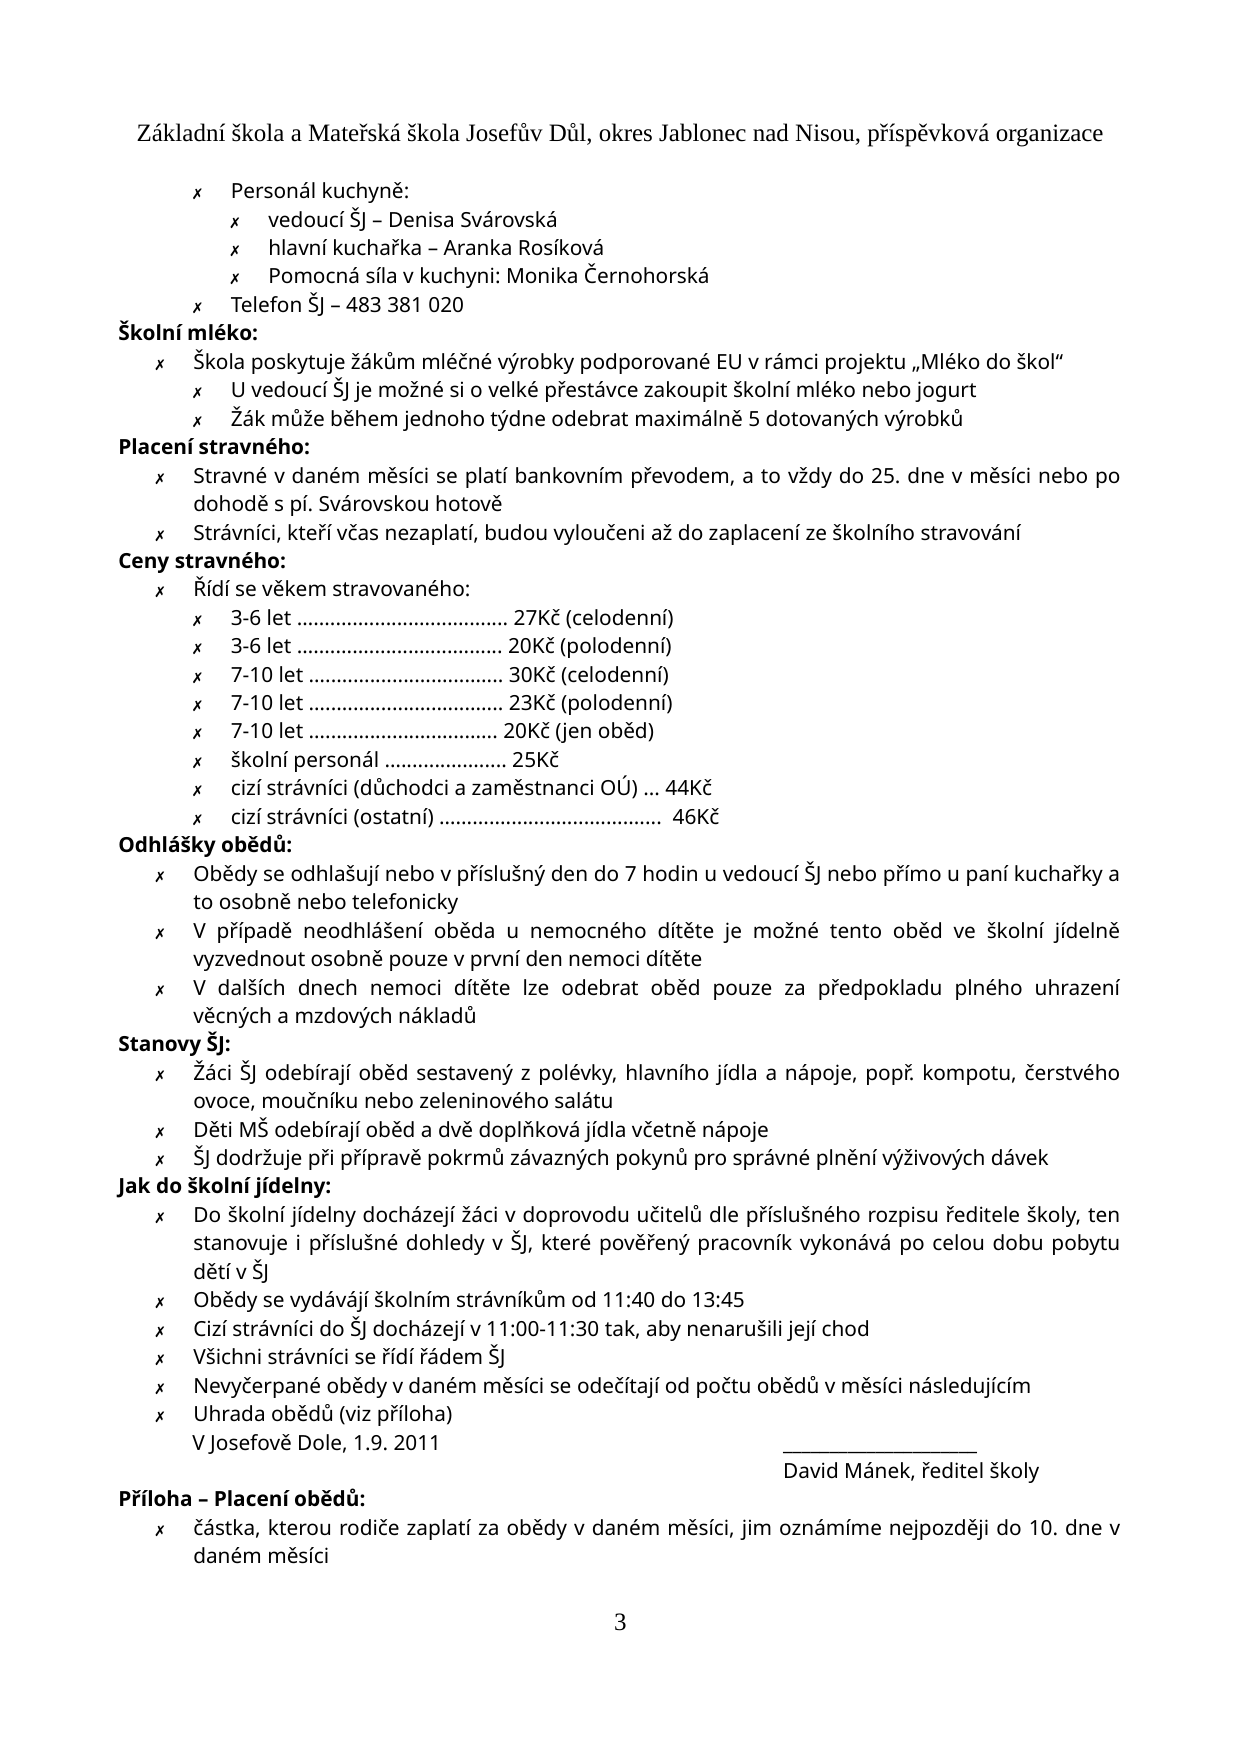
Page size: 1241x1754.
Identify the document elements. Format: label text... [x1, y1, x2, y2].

list Škola poskytuje žákům mléčné výrobky podporované EU v rámci projektu „Mléko do škol“ [156, 347, 1122, 375]
list V dalších dnech nemoci dítěte lze odebrat oběd pouze za předpokladu plného uhrazení věcných a mzdových nákladů [156, 973, 1122, 1029]
list Řídí se věkem stravovaného: [156, 574, 1122, 603]
list Žáci ŠJ odebírají oběd sestavený z polévky, hlavního jídla a nápoje, popř. kompotu, čerstvého ovoce, moučníku nebo zeleninového salátu [156, 1058, 1122, 1115]
text Příloha – Placení obědů: [118, 1484, 1122, 1513]
list Všichni strávníci se řídí řádem ŠJ [156, 1342, 1122, 1371]
list vedoucí ŠJ – Denisa Svárovská [231, 205, 1122, 233]
list Stravné v daném měsíci se platí bankovním převodem, a to vždy do 25. dne v měsíci nebo po dohodě s pí. Svárovskou hotově [156, 461, 1122, 518]
list školní personál …................... 25Kč [193, 745, 1122, 773]
text Školní mléko: [118, 318, 1122, 347]
list Pomocná síla v kuchyni: Monika Černohorská [231, 262, 1122, 290]
text Stanovy ŠJ: [118, 1029, 1122, 1058]
list Nevyčerpané obědy v daném měsíci se odečítají od počtu obědů v měsíci následujícím [156, 1371, 1122, 1399]
list 7-10 let …............................... 20Kč (jen oběd) [193, 717, 1122, 745]
list Uhrada obědů (viz příloha) [156, 1399, 1122, 1428]
list Obědy se odhlašují nebo v příslušný den do 7 hodin u vedoucí ŠJ nebo přímo u paní kuchařky a to osobně nebo telefonicky [156, 859, 1122, 916]
list 3-6 let …................................... 27Kč (celodenní) [193, 603, 1122, 631]
text V Josefově Dole, 1.9. 2011 _____________________ [118, 1428, 1122, 1456]
list hlavní kuchařka – Aranka Rosíková [231, 233, 1122, 262]
list cizí strávníci (ostatní) …..................................... 46Kč [193, 802, 1122, 830]
list ŠJ dodržuje při přípravě pokrmů závazných pokynů pro správné plnění výživových dávek [156, 1143, 1122, 1172]
list Personál kuchyně: [193, 176, 1122, 205]
text Placení stravného: [118, 432, 1122, 461]
list 3-6 let ….................................. 20Kč (polodenní) [193, 631, 1122, 660]
list 7-10 let …................................ 23Kč (polodenní) [193, 688, 1122, 717]
list U vedoucí ŠJ je možné si o velké přestávce zakoupit školní mléko nebo jogurt [193, 375, 1122, 404]
list V případě neodhlášení oběda u nemocného dítěte je možné tento oběd ve školní jídelně vyzvednout osobně pouze v první den nemoci dítěte [156, 916, 1122, 973]
list 7-10 let …................................ 30Kč (celodenní) [193, 660, 1122, 688]
list cizí strávníci (důchodci a zaměstnanci OÚ) ... 44Kč [193, 773, 1122, 802]
text David Mánek, ředitel školy [118, 1456, 1122, 1484]
list Strávníci, kteří včas nezaplatí, budou vyloučeni až do zaplacení ze školního stravování [156, 518, 1122, 546]
list částka, kterou rodiče zaplatí za obědy v daném měsíci, jim oznámíme nejpozději do 10. dne v daném měsíci [156, 1513, 1122, 1570]
list Žák může během jednoho týdne odebrat maximálně 5 dotovaných výrobků [193, 404, 1122, 432]
text Odhlášky obědů: [118, 830, 1122, 859]
list Děti MŠ odebírají oběd a dvě doplňková jídla včetně nápoje [156, 1115, 1122, 1143]
list Cizí strávníci do ŠJ docházejí v 11:00-11:30 tak, aby nenarušili její chod [156, 1314, 1122, 1342]
text Ceny stravného: [118, 546, 1122, 574]
list Telefon ŠJ – 483 381 020 [193, 290, 1122, 318]
list Do školní jídelny docházejí žáci v doprovodu učitelů dle příslušného rozpisu ředitele školy, ten stanovuje i příslušné dohledy v ŠJ, které pověřený pracovník vykonává po celou dobu pobytu dětí v ŠJ [156, 1200, 1122, 1285]
text Jak do školní jídelny: [118, 1172, 1122, 1200]
list Obědy se vydávájí školním strávníkům od 11:40 do 13:45 [156, 1285, 1122, 1314]
